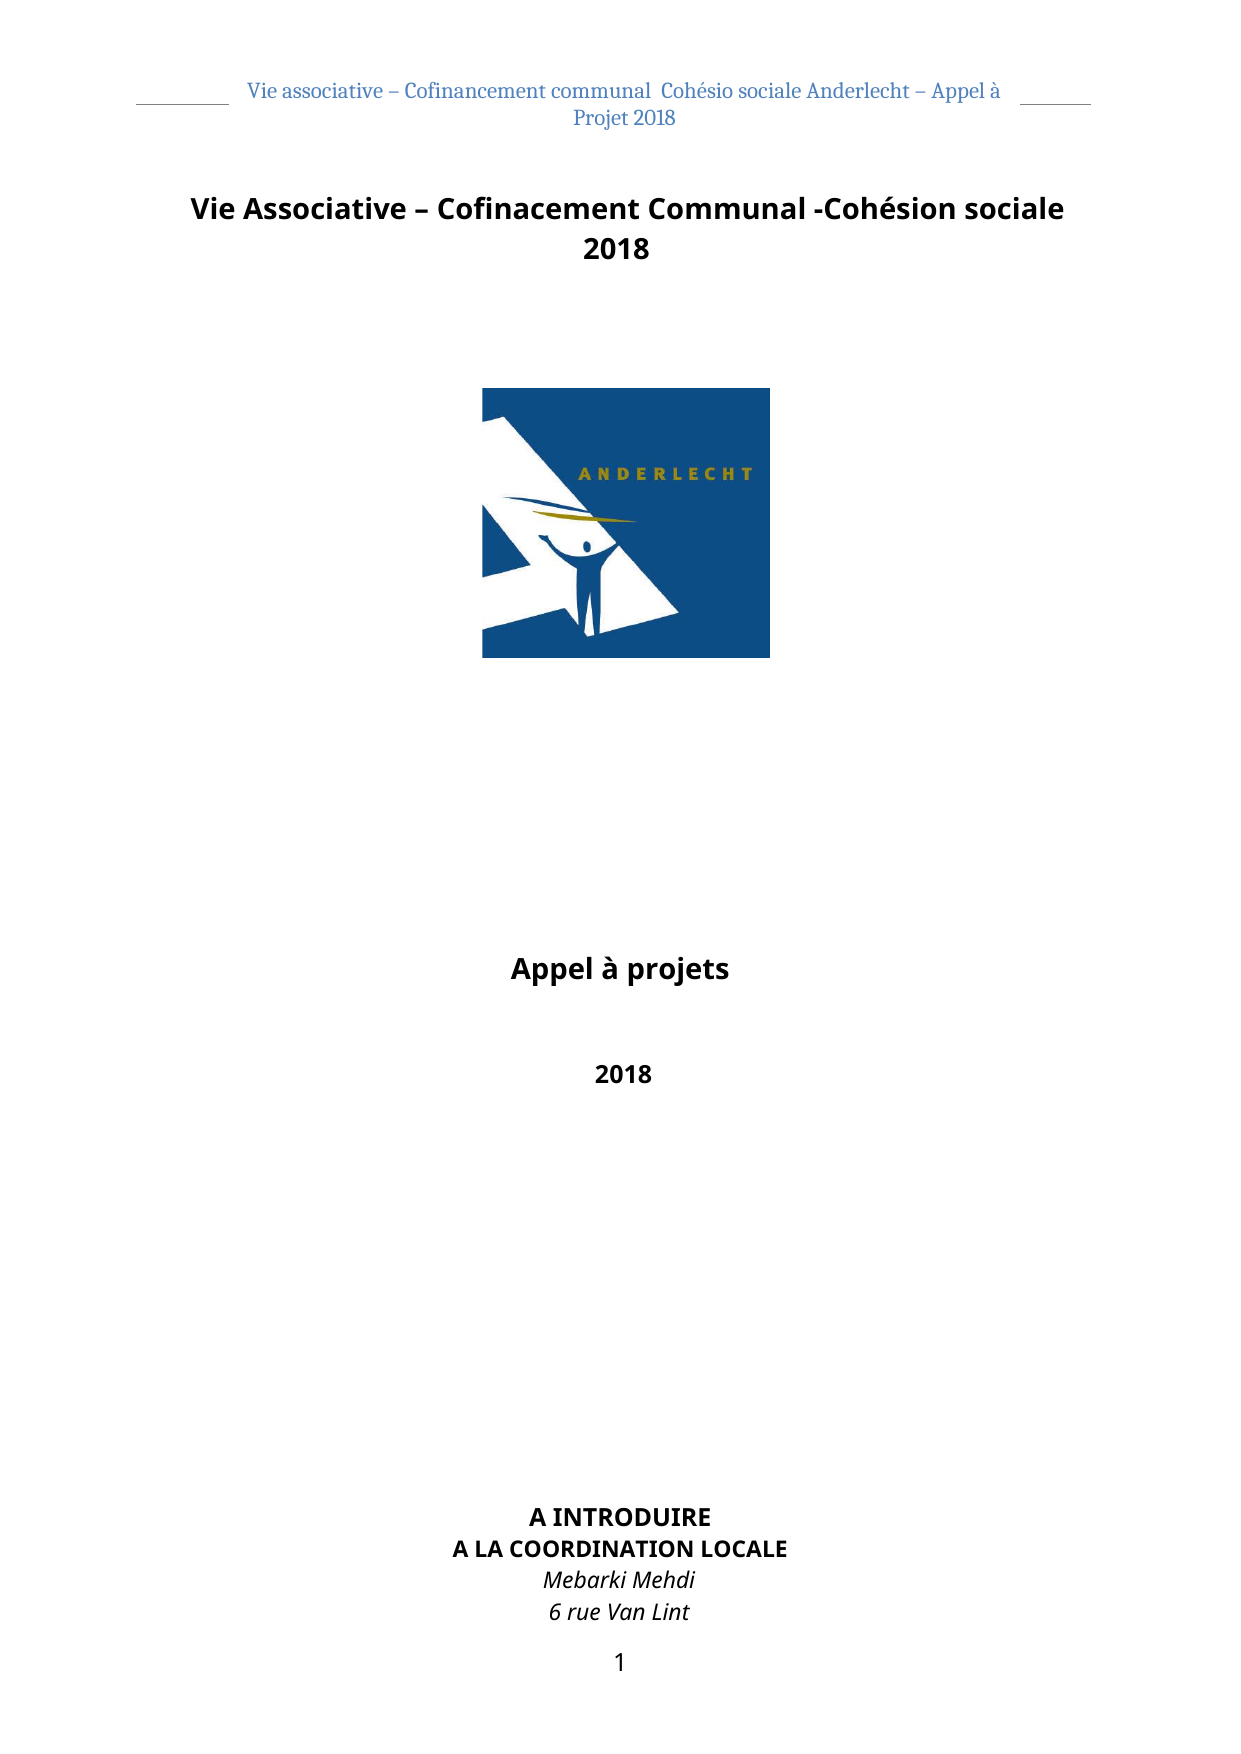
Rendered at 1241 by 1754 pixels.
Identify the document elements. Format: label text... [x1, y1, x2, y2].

text Vie Associative – Cofinacement Communal -Cohésion sociale 2018 [148, 188, 1093, 268]
text 2018 [148, 1056, 1093, 1090]
picture [482, 388, 770, 658]
text 6 rue Van Lint [148, 1596, 1093, 1627]
text A LA COORDINATION LOCALE [148, 1533, 1093, 1564]
text Mebarki Mehdi [148, 1564, 1093, 1596]
text Appel à projets [148, 948, 1093, 988]
text A INTRODUIRE [148, 1499, 1093, 1533]
